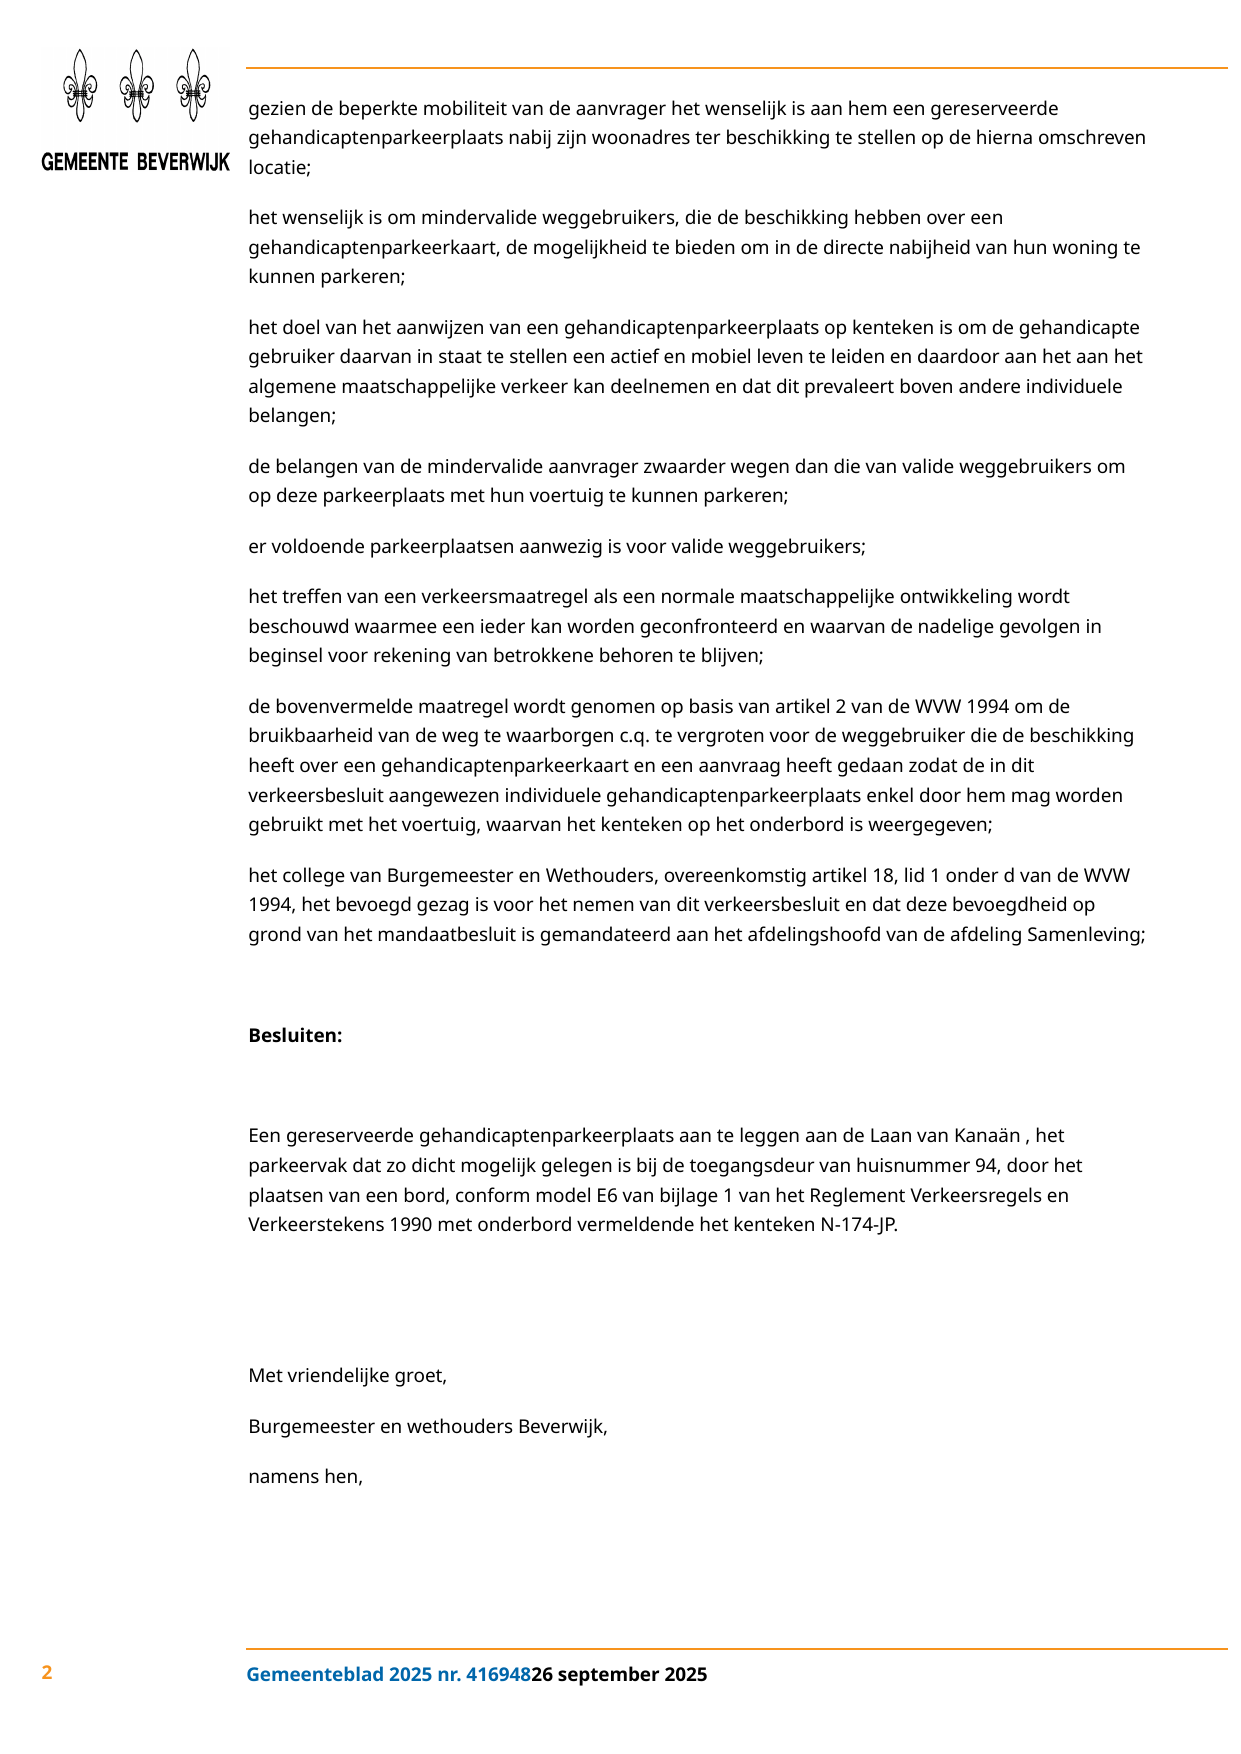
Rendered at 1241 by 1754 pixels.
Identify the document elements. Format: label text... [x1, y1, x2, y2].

text gezien de beperkte mobiliteit van de aanvrager het wenselijk is aan hem een gereserveerde gehandicaptenparkeerplaats nabij zijn woonadres ter beschikking te stellen op de hierna omschreven locatie; [248, 95, 1152, 180]
picture [41, 47, 231, 172]
text de bovenvermelde maatregel wordt genomen op basis van artikel 2 van de WVW 1994 om de bruikbaarheid van de weg te waarborgen c.q. te vergroten voor de weggebruiker die de beschikking heeft over een gehandicaptenparkeerkaart en een aanvraag heeft gedaan zodat de in dit verkeersbesluit aangewezen individuele gehandicaptenparkeerplaats enkel door hem mag worden gebruikt met het voertuig, waarvan het kenteken op het onderbord is weergegeven; [248, 693, 1152, 837]
text het college van Burgemeester en Wethouders, overeenkomstig artikel 18, lid 1 onder d van de WVW 1994, het bevoegd gezag is voor het nemen van dit verkeersbesluit en dat deze bevoegdheid op grond van het mandaatbesluit is gemandateerd aan het afdelingshoofd van de afdeling Samenleving; [248, 862, 1152, 947]
text het doel van het aanwijzen van een gehandicaptenparkeerplaats op kenteken is om de gehandicapte gebruiker daarvan in staat te stellen een actief en mobiel leven te leiden en daardoor aan het aan het algemene maatschappelijke verkeer kan deelnemen en dat dit prevaleert boven andere individuele belangen; [248, 314, 1152, 428]
text namens hen, [248, 1463, 1152, 1489]
text Burgemeester en wethouders Beverwijk, [248, 1413, 1152, 1439]
text het wenselijk is om mindervalide weggebruikers, die de beschikking hebben over een gehandicaptenparkeerkaart, de mogelijkheid te bieden om in de directe nabijheid van hun woning te kunnen parkeren; [248, 204, 1152, 289]
text Met vriendelijke groet, [248, 1363, 1152, 1388]
text er voldoende parkeerplaatsen aanwezig is voor valide weggebruikers; [248, 533, 1152, 559]
text Een gereserveerde gehandicaptenparkeerplaats aan te leggen aan de Laan van Kanaän , het parkeervak dat zo dicht mogelijk gelegen is bij de toegangsdeur van huisnummer 94, door het plaatsen van een bord, conform model E6 van bijlage 1 van het Reglement Verkeersregels en Verkeerstekens 1990 met onderbord vermeldende het kenteken N-174-JP. [248, 1123, 1152, 1237]
text de belangen van de mindervalide aanvrager zwaarder wegen dan die van valide weggebruikers om op deze parkeerplaats met hun voertuig te kunnen parkeren; [248, 453, 1152, 508]
text het treffen van een verkeersmaatregel als een normale maatschappelijke ontwikkeling wordt beschouwd waarmee een ieder kan worden geconfronteerd en waarvan de nadelige gevolgen in beginsel voor rekening van betrokkene behoren te blijven; [248, 583, 1152, 668]
text Besluiten: [248, 1022, 1152, 1048]
